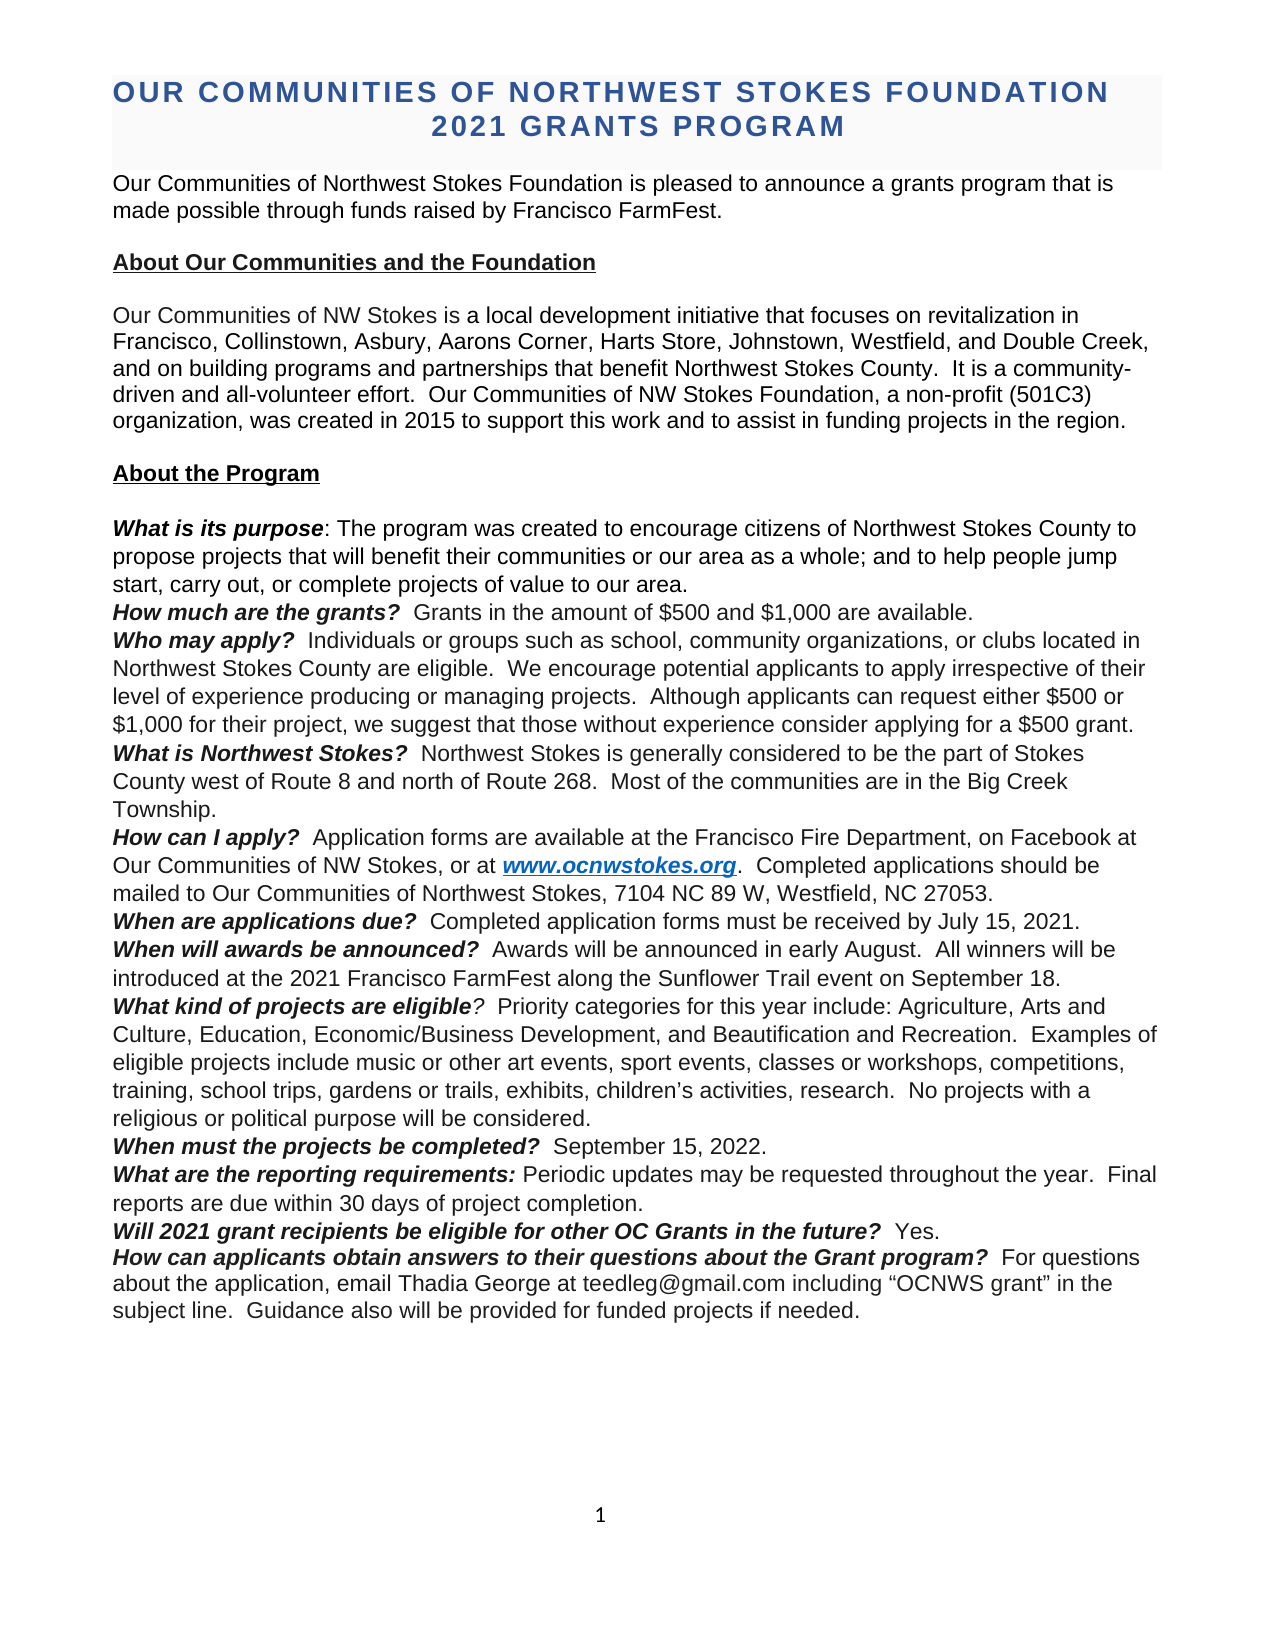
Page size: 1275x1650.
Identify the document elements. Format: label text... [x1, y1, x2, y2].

subtitle Will 2021 grant recipients be eligible for other OC Grants in the future? Yes. [112, 1216, 1162, 1244]
subtitle Our Communities OF Northwest Stokes Foundation [112, 75, 1162, 108]
subtitle What kind of projects are eligible? Priority categories for this year include: Agriculture, Arts and Culture, Education, Economic/Business Development, and Beautification and Recreation. Examples of eligible projects include music or other art events, sport events, classes or workshops, competitions, training, school trips, gardens or trails, exhibits, children’s activities, research. No projects with a religious or political purpose will be considered. [112, 991, 1162, 1132]
subtitle 2021 GRANTS PROGRAM [112, 108, 1162, 142]
text About Our Communities and the Foundation [112, 249, 1162, 276]
text About the Program [112, 460, 1162, 486]
subtitle What are the reporting requirements: Periodic updates may be requested throughout the year. Final reports are due within 30 days of project completion. [112, 1160, 1162, 1216]
subtitle Who may apply? Individuals or groups such as school, community organizations, or clubs located in Northwest Stokes County are eligible. We encourage potential applicants to apply irrespective of their level of experience producing or managing projects. Although applicants can request either $500 or $1,000 for their project, we suggest that those without experience consider applying for a $500 grant. [112, 625, 1162, 738]
subtitle What is Northwest Stokes? Northwest Stokes is generally considered to be the part of Stokes County west of Route 8 and north of Route 268. Most of the communities are in the Big Creek Township. [112, 738, 1162, 822]
text Our Communities of Northwest Stokes Foundation is pleased to announce a grants program that is made possible through funds raised by Francisco FarmFest. [112, 170, 1162, 223]
subtitle When will awards be announced? Awards will be announced in early August. All winners will be introduced at the 2021 Francisco FarmFest along the Sunflower Trail event on September 18. [112, 935, 1162, 991]
text Our Communities of NW Stokes is a local development initiative that focuses on revitalization in Francisco, Collinstown, Asbury, Aarons Corner, Harts Store, Johnstown, Westfield, and Double Creek, and on building programs and partnerships that benefit Northwest Stokes County. It is a community-driven and all-volunteer effort. Our Communities of NW Stokes Foundation, a non-profit (501C3) organization, was created in 2015 to support this work and to assist in funding projects in the region. [112, 302, 1162, 434]
subtitle What is its purpose: The program was created to encourage citizens of Northwest Stokes County to propose projects that will benefit their communities or our area as a whole; and to help people jump start, carry out, or complete projects of value to our area. [112, 513, 1162, 597]
subtitle How much are the grants? Grants in the amount of $500 and $1,000 are available. [112, 597, 1162, 625]
subtitle When are applications due? Completed application forms must be received by July 15, 2021. [112, 907, 1162, 935]
subtitle How can I apply? Application forms are available at the Francisco Fire Department, on Facebook at Our Communities of NW Stokes, or at www.ocnwstokes.org. Completed applications should be mailed to Our Communities of Northwest Stokes, 7104 NC 89 W, Westfield, NC 27053. [112, 822, 1162, 907]
subtitle When must the projects be completed? September 15, 2022. [112, 1132, 1162, 1160]
text How can applicants obtain answers to their questions about the Grant program? For questions about the application, email Thadia George at teedleg@gmail.com including “OCNWS grant” in the subject line. Guidance also will be provided for funded projects if needed. [112, 1244, 1162, 1323]
